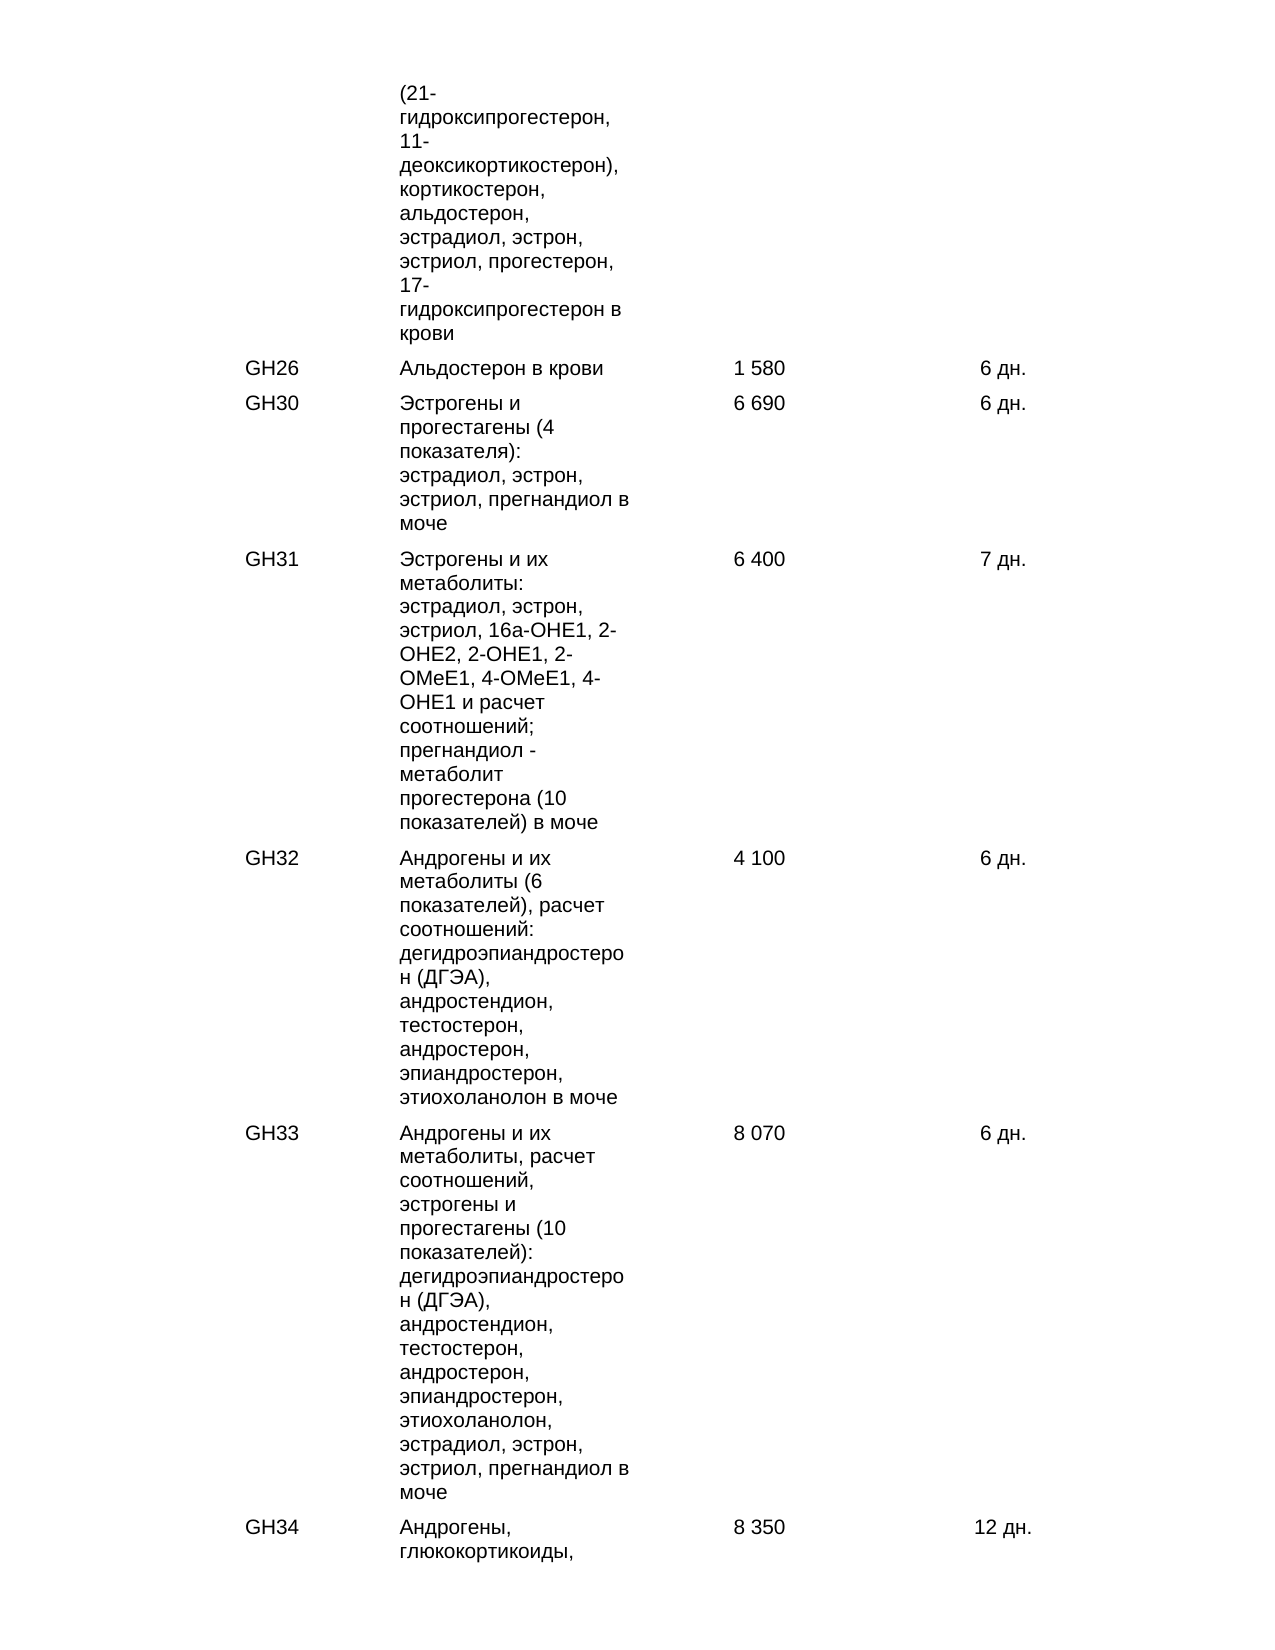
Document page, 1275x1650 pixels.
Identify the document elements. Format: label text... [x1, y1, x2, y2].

table_cell [150, 75, 394, 350]
table_cell 7 дн. [881, 541, 1125, 839]
table_cell Эстрогены и прогестагены (4 показателя): эстрадиол, эстрон, эстриол, прегнандиол в моче [394, 385, 637, 541]
table_cell 6 дн. [881, 840, 1125, 1114]
table_cell GH30 [150, 385, 394, 541]
table_cell Андрогены и их метаболиты, расчет соотношений, эстрогены и прогестагены (10 показателей): дегидроэпиандростерон (ДГЭА), андростендион, тестостерон, андростерон, эпиандростерон, этиохоланолон, эстрадиол, эстрон, эстриол, прегнандиол в моче [394, 1115, 637, 1509]
table_cell 6 дн. [881, 1115, 1125, 1509]
table_cell 6 400 [638, 541, 881, 839]
table_cell Андрогены, глюкокортикоиды, [394, 1509, 637, 1569]
table_cell 6 дн. [881, 350, 1125, 385]
table_cell 8 070 [638, 1115, 881, 1509]
table_cell 6 690 [638, 385, 881, 541]
table_cell 4 100 [638, 840, 881, 1114]
table_cell [881, 75, 1125, 350]
table_cell GH31 [150, 541, 394, 839]
table_cell GH26 [150, 350, 394, 385]
table_cell Андрогены и их метаболиты (6 показателей), расчет соотношений: дегидроэпиандростерон (ДГЭА), андростендион, тестостерон, андростерон, эпиандростерон, этиохоланолон в моче [394, 840, 637, 1114]
table_cell GH34 [150, 1509, 394, 1569]
table_cell 1 580 [638, 350, 881, 385]
table_cell 8 350 [638, 1509, 881, 1569]
table_cell (21-гидроксипрогестерон, 11-деоксикортикостерон), кортикостерон, альдостерон, эстрадиол, эстрон, эстриол, прогестерон, 17-гидроксипрогестерон в крови [394, 75, 637, 350]
table_cell 12 дн. [881, 1509, 1125, 1569]
table_cell [638, 75, 881, 350]
table_cell Альдостерон в крови [394, 350, 637, 385]
table_cell GH32 [150, 840, 394, 1114]
table_cell GH33 [150, 1115, 394, 1509]
table_cell Эстрогены и их метаболиты: эстрадиол, эстрон, эстриол, 16а-ОНЕ1, 2-ОНЕ2, 2-ОНЕ1, 2-ОМеЕ1, 4-ОМеЕ1, 4-ОНЕ1 и расчет соотношений; прегнандиол - метаболит прогестерона (10 показателей) в моче [394, 541, 637, 839]
table_cell 6 дн. [881, 385, 1125, 541]
